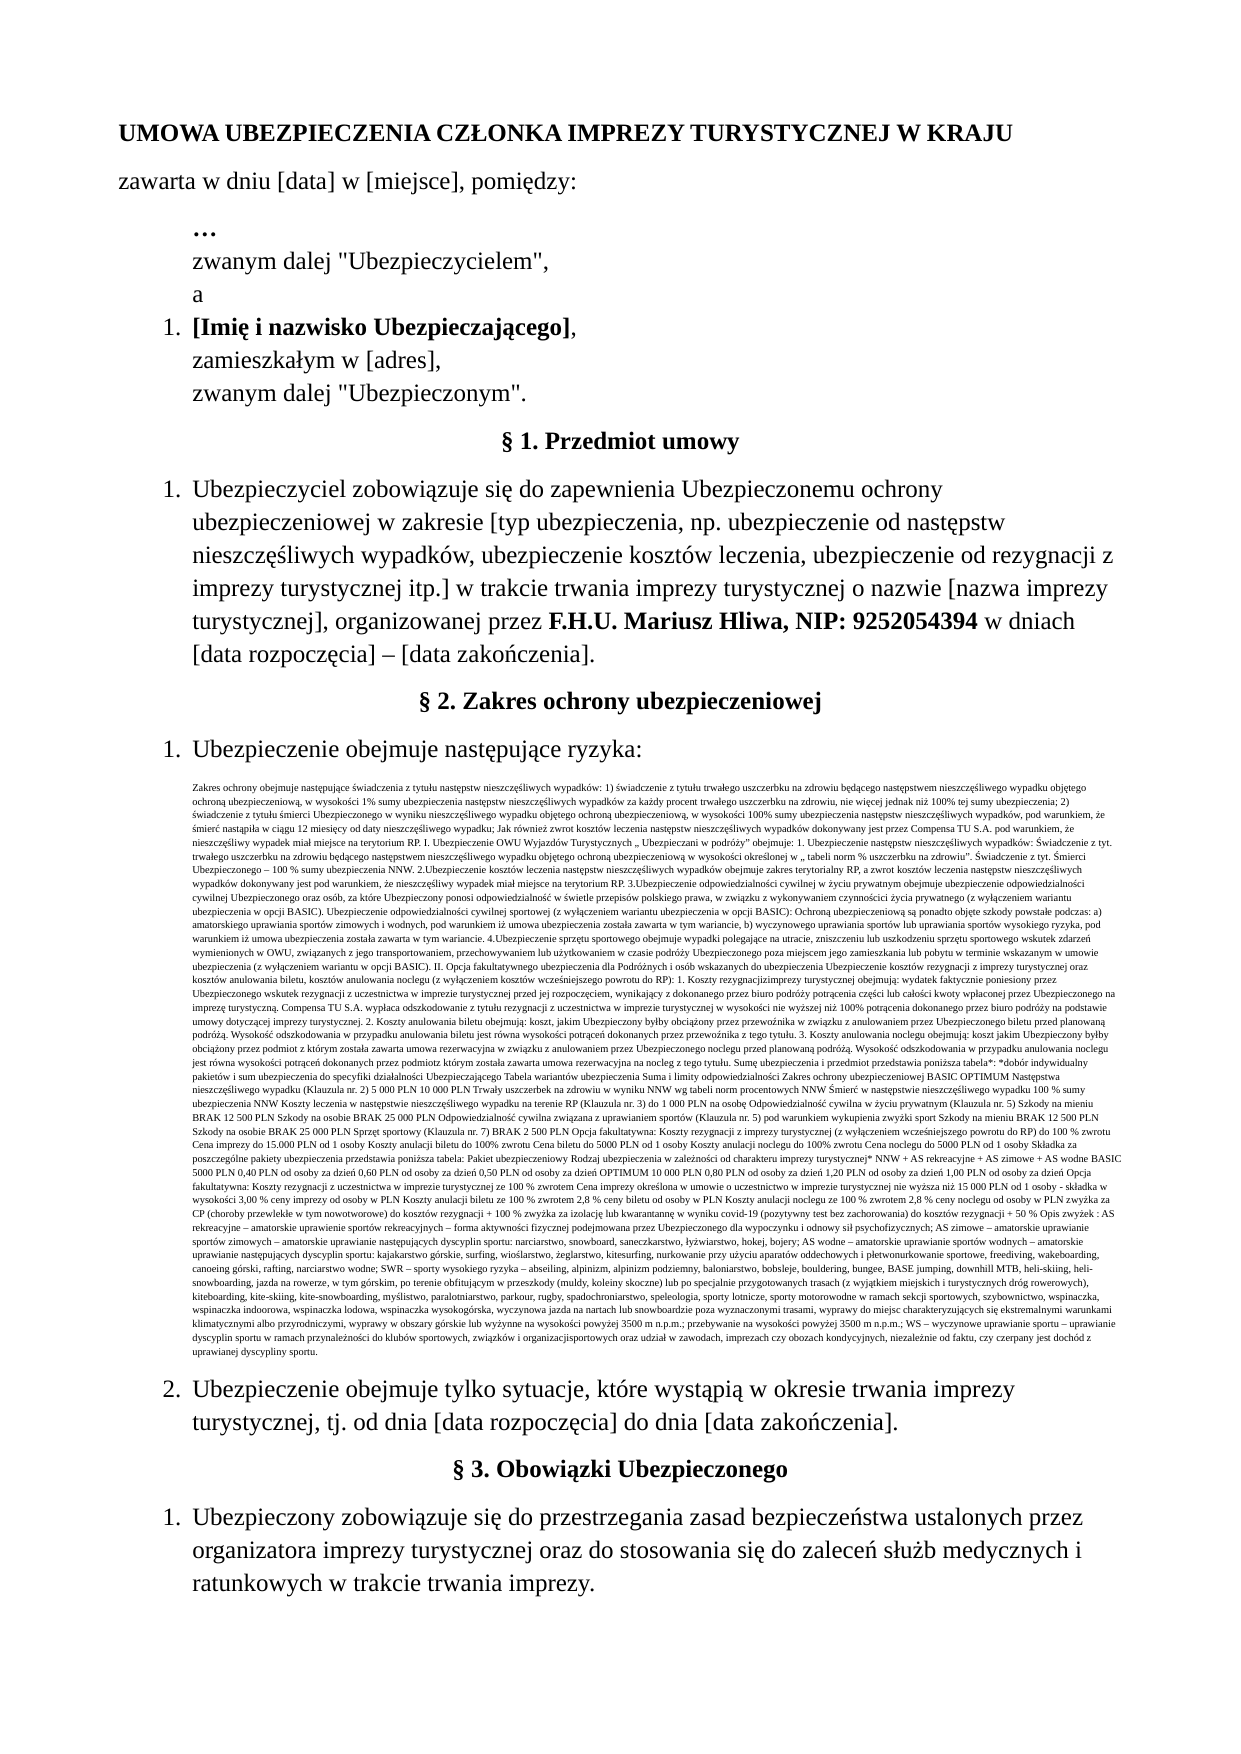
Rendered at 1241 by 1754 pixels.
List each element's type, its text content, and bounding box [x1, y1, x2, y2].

text … zwanym dalej "Ubezpieczycielem", a [192, 213, 1122, 308]
list [Imię i nazwisko Ubezpieczającego], zamieszkałym w [adres], zwanym dalej "Ubezpieczonym". [162, 312, 1122, 407]
list Ubezpieczyciel zobowiązuje się do zapewnienia Ubezpieczonemu ochrony ubezpieczeniowej w zakresie [typ ubezpieczenia, np. ubezpieczenie od następstw nieszczęśliwych wypadków, ubezpieczenie kosztów leczenia, ubezpieczenie od rezygnacji z imprezy turystycznej itp.] w trakcie trwania imprezy turystycznej o nazwie [nazwa imprezy turystycznej], organizowanej przez F.H.U. Mariusz Hliwa, NIP: 9252054394 w dniach [data rozpoczęcia] – [data zakończenia]. [162, 474, 1122, 667]
text Zakres ochrony obejmuje następujące świadczenia z tytułu następstw nieszczęśliwych wypadków: 1) świadczenie z tytułu trwałego uszczerbku na zdrowiu będącego następstwem nieszczęśliwego wypadku objętego ochroną ubezpieczeniową, w wysokości 1% sumy ubezpieczenia następstw nieszczęśliwych wypadków za każdy procent trwałego uszczerbku na zdrowiu, nie więcej jednak niż 100% tej sumy ubezpieczenia; 2) świadczenie z tytułu śmierci Ubezpieczonego w wyniku nieszczęśliwego wypadku objętego ochroną ubezpieczeniową, w wysokości 100% sumy ubezpieczenia następstw nieszczęśliwych wypadków, pod warunkiem, że śmierć nastąpiła w ciągu 12 miesięcy od daty nieszczęśliwego wypadku; Jak również zwrot kosztów leczenia następstw nieszczęśliwych wypadków dokonywany jest przez Compensa TU S.A. pod warunkiem, że nieszczęśliwy wypadek miał miejsce na terytorium RP. I. Ubezpieczenie OWU Wyjazdów Turystycznych „ Ubezpieczani w podróży” obejmuje: 1. Ubezpieczenie następstw nieszczęśliwych wypadków: Świadczenie z tyt. trwałego uszczerbku na zdrowiu będącego następstwem nieszczęśliwego wypadku objętego ochroną ubezpieczeniową w wysokości określonej w „ tabeli norm % uszczerbku na zdrowiu”. Świadczenie z tyt. Śmierci Ubezpieczonego – 100 % sumy ubezpieczenia NNW. 2.Ubezpieczenie kosztów leczenia następstw nieszczęśliwych wypadków obejmuje zakres terytorialny RP, a zwrot kosztów leczenia następstw nieszczęśliwych wypadków dokonywany jest pod warunkiem, że nieszczęśliwy wypadek miał miejsce na terytorium RP. 3.Ubezpieczenie odpowiedzialności cywilnej w życiu prywatnym obejmuje ubezpieczenie odpowiedzialności cywilnej Ubezpieczonego oraz osób, za które Ubezpieczony ponosi odpowiedzialność w świetle przepisów polskiego prawa, w związku z wykonywaniem czynnościci życia prywatnego (z wyłączeniem wariantu ubezpieczenia w opcji BASIC). Ubezpieczenie odpowiedzialności cywilnej sportowej (z wyłączeniem wariantu ubezpieczenia w opcji BASIC): Ochroną ubezpieczeniową są ponadto objęte szkody powstałe podczas: a) amatorskiego uprawiania sportów zimowych i wodnych, pod warunkiem iż umowa ubezpieczenia została zawarta w tym wariancie, b) wyczynowego uprawiania sportów lub uprawiania sportów wysokiego ryzyka, pod warunkiem iż umowa ubezpieczenia została zawarta w tym wariancie. 4.Ubezpieczenie sprzętu sportowego obejmuje wypadki polegające na utracie, zniszczeniu lub uszkodzeniu sprzętu sportowego wskutek zdarzeń wymienionych w OWU, związanych z jego transportowaniem, przechowywaniem lub użytkowaniem w czasie podróży Ubezpieczonego poza miejscem jego zamieszkania lub pobytu w terminie wskazanym w umowie ubezpieczenia (z wyłączeniem wariantu w opcji BASIC). II. Opcja fakultatywnego ubezpieczenia dla Podróżnych i osób wskazanych do ubezpieczenia Ubezpieczenie kosztów rezygnacji z imprezy turystycznej oraz kosztów anulowania biletu, kosztów anulowania noclegu (z wyłączeniem kosztów wcześniejszego powrotu do RP): 1. Koszty rezygnacjizimprezy turystycznej obejmują: wydatek faktycznie poniesiony przez Ubezpieczonego wskutek rezygnacji z uczestnictwa w imprezie turystycznej przed jej rozpoczęciem, wynikający z dokonanego przez biuro podróży potrącenia części lub całości kwoty wpłaconej przez Ubezpieczonego na imprezę turystyczną. Compensa TU S.A. wypłaca odszkodowanie z tytułu rezygnacji z uczestnictwa w imprezie turystycznej w wysokości nie wyższej niż 100% potrącenia dokonanego przez biuro podróży na podstawie umowy dotyczącej imprezy turystycznej. 2. Koszty anulowania biletu obejmują: koszt, jakim Ubezpieczony byłby obciążony przez przewoźnika w związku z anulowaniem przez Ubezpieczonego biletu przed planowaną podróżą. Wysokość odszkodowania w przypadku anulowania biletu jest równa wysokości potrąceń dokonanych przez przewoźnika z tego tytułu. 3. Koszty anulowania noclegu obejmują: koszt jakim Ubezpieczony byłby obciążony przez podmiot z którym została zawarta umowa rezerwacyjna w związku z anulowaniem przez Ubezpieczonego noclegu przed planowaną podróżą. Wysokość odszkodowania w przypadku anulowania noclegu jest równa wysokości potrąceń dokonanych przez podmiotz którym została zawarta umowa rezerwacyjna na nocleg z tego tytułu. Sumę ubezpieczenia i przedmiot przedstawia poniższa tabela*: *dobór indywidualny pakietów i sum ubezpieczenia do specyfiki działalności Ubezpieczającego Tabela wariantów ubezpieczenia Suma i limity odpowiedzialności Zakres ochrony ubezpieczeniowej BASIC OPTIMUM Następstwa nieszczęśliwego wypadku (Klauzula nr. 2) 5 000 PLN 10 000 PLN Trwały uszczerbek na zdrowiu w wyniku NNW wg tabeli norm procentowych NNW Śmierć w następstwie nieszczęśliwego wypadku 100 % sumy ubezpieczenia NNW Koszty leczenia w następstwie nieszczęśliwego wypadku na terenie RP (Klauzula nr. 3) do 1 000 PLN na osobę Odpowiedzialność cywilna w życiu prywatnym (Klauzula nr. 5) Szkody na mieniu BRAK 12 500 PLN Szkody na osobie BRAK 25 000 PLN Odpowiedzialność cywilna związana z uprawianiem sportów (Klauzula nr. 5) pod warunkiem wykupienia zwyżki sport Szkody na mieniu BRAK 12 500 PLN Szkody na osobie BRAK 25 000 PLN Sprzęt sportowy (Klauzula nr. 7) BRAK 2 500 PLN Opcja fakultatywna: Koszty rezygnacji z imprezy turystycznej (z wyłączeniem wcześniejszego powrotu do RP) do 100 % zwrotu Cena imprezy do 15.000 PLN od 1 osoby Koszty anulacji biletu do 100% zwrotu Cena biletu do 5000 PLN od 1 osoby Koszty anulacji noclegu do 100% zwrotu Cena noclegu do 5000 PLN od 1 osoby Składka za poszczególne pakiety ubezpieczenia przedstawia poniższa tabela: Pakiet ubezpieczeniowy Rodzaj ubezpieczenia w zależności od charakteru imprezy turystycznej* NNW + AS rekreacyjne + AS zimowe + AS wodne BASIC 5000 PLN 0,40 PLN od osoby za dzień 0,60 PLN od osoby za dzień 0,50 PLN od osoby za dzień OPTIMUM 10 000 PLN 0,80 PLN od osoby za dzień 1,20 PLN od osoby za dzień 1,00 PLN od osoby za dzień Opcja fakultatywna: Koszty rezygnacji z uczestnictwa w imprezie turystycznej ze 100 % zwrotem Cena imprezy określona w umowie o uczestnictwo w imprezie turystycznej nie wyższa niż 15 000 PLN od 1 osoby - składka w wysokości 3,00 % ceny imprezy od osoby w PLN Koszty anulacji biletu ze 100 % zwrotem 2,8 % ceny biletu od osoby w PLN Koszty anulacji noclegu ze 100 % zwrotem 2,8 % ceny noclegu od osoby w PLN zwyżka za CP (choroby przewlekłe w tym nowotworowe) do kosztów rezygnacji + 100 % zwyżka za izolację lub kwarantannę w wyniku covid-19 (pozytywny test bez zachorowania) do kosztów rezygnacji + 50 % Opis zwyżek : AS rekreacyjne – amatorskie uprawienie sportów rekreacyjnych – forma aktywności fizycznej podejmowana przez Ubezpieczonego dla wypoczynku i odnowy sił psychofizycznych; AS zimowe – amatorskie uprawianie sportów zimowych – amatorskie uprawianie następujących dyscyplin sportu: narciarstwo, snowboard, saneczkarstwo, łyżwiarstwo, hokej, bojery; AS wodne – amatorskie uprawianie sportów wodnych – amatorskie uprawianie następujących dyscyplin sportu: kajakarstwo górskie, surfing, wioślarstwo, żeglarstwo, kitesurfing, nurkowanie przy użyciu aparatów oddechowych i płetwonurkowanie sportowe, freediving, wakeboarding, canoeing górski, rafting, narciarstwo wodne; SWR – sporty wysokiego ryzyka – abseiling, alpinizm, alpinizm podziemny, baloniarstwo, bobsleje, bouldering, bungee, BASE jumping, downhill MTB, heli-skiing, heli-snowboarding, jazda na rowerze, w tym górskim, po terenie obfitującym w przeszkody (muldy, koleiny skoczne) lub po specjalnie przygotowanych trasach (z wyjątkiem miejskich i turystycznych dróg rowerowych), kiteboarding, kite-skiing, kite-snowboarding, myślistwo, paralotniarstwo, parkour, rugby, spadochroniarstwo, speleologia, sporty lotnicze, sporty motorowodne w ramach sekcji sportowych, szybownictwo, wspinaczka, wspinaczka indoorowa, wspinaczka lodowa, wspinaczka wysokogórska, wyczynowa jazda na nartach lub snowboardzie poza wyznaczonymi trasami, wyprawy do miejsc charakteryzujących się ekstremalnymi warunkami klimatycznymi albo przyrodniczymi, wyprawy w obszary górskie lub wyżynne na wysokości powyżej 3500 m n.p.m.; przebywanie na wysokości powyżej 3500 m n.p.m.; WS – wyczynowe uprawianie sportu – uprawianie dyscyplin sportu w ramach przynależności do klubów sportowych, związków i organizacjisportowych oraz udział w zawodach, imprezach czy obozach kondycyjnych, niezależnie od faktu, czy czerpany jest dochód z uprawianej dyscypliny sportu. [192, 782, 1122, 1357]
list Ubezpieczenie obejmuje tylko sytuacje, które wystąpią w okresie trwania imprezy turystycznej, tj. od dnia [data rozpoczęcia] do dnia [data zakończenia]. [162, 1374, 1122, 1435]
text § 2. Zakres ochrony ubezpieczeniowej [118, 686, 1122, 715]
text UMOWA UBEZPIECZENIA CZŁONKA IMPREZY TURYSTYCZNEJ W KRAJU [118, 118, 1122, 147]
text § 3. Obowiązki Ubezpieczonego [118, 1454, 1122, 1483]
list Ubezpieczenie obejmuje następujące ryzyka: [162, 734, 1122, 763]
list Ubezpieczony zobowiązuje się do przestrzegania zasad bezpieczeństwa ustalonych przez organizatora imprezy turystycznej oraz do stosowania się do zaleceń służb medycznych i ratunkowych w trakcie trwania imprezy. [162, 1502, 1122, 1597]
text zawarta w dniu [data] w [miejsce], pomiędzy: [118, 166, 1122, 194]
text § 1. Przedmiot umowy [118, 426, 1122, 455]
